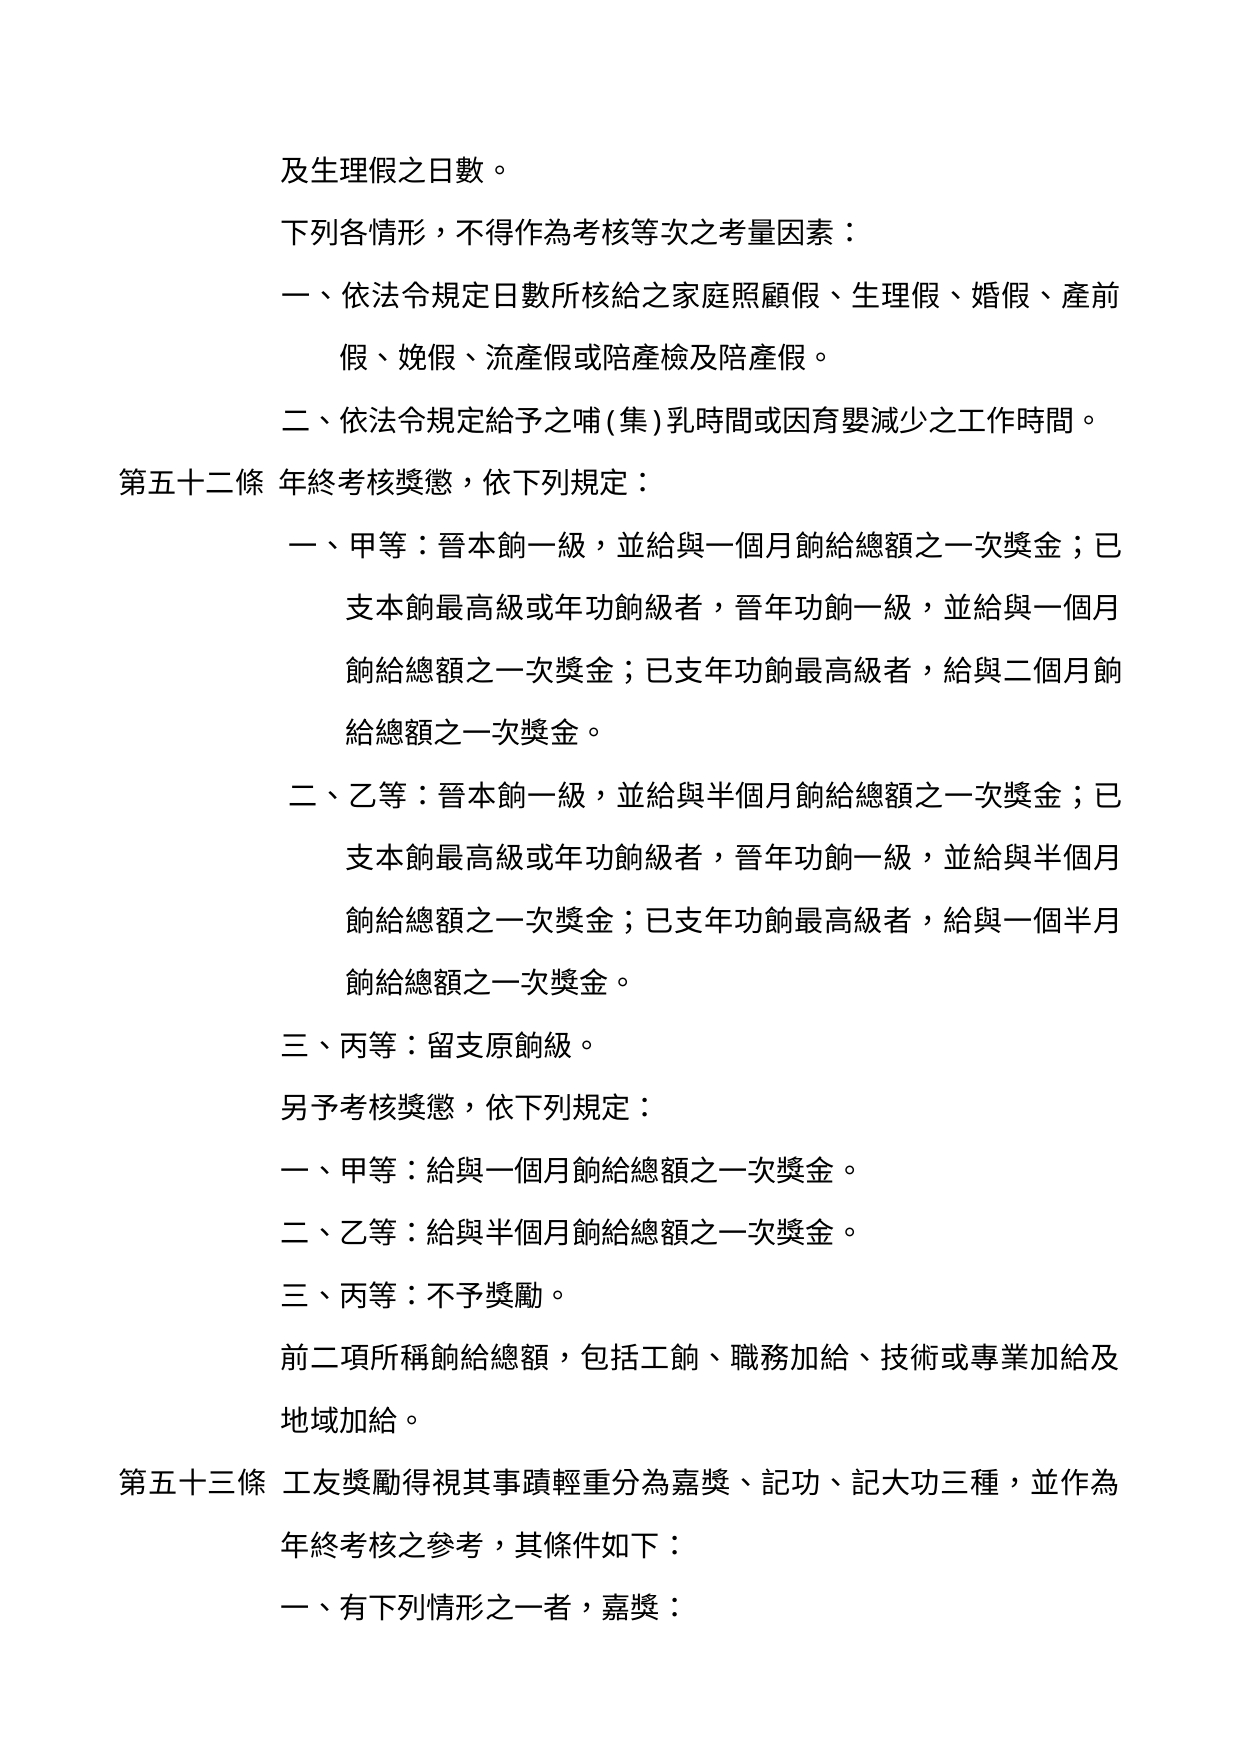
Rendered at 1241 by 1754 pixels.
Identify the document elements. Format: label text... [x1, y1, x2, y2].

text 一、有下列情形之一者，嘉獎： [118, 1564, 1122, 1627]
text 二、依法令規定給予之哺(集)乳時間或因育嬰減少之工作時間。 [281, 377, 1122, 439]
text 另予考核獎懲，依下列規定： [118, 1064, 1122, 1127]
text 第五十二條 年終考核獎懲，依下列規定： [118, 439, 1122, 502]
text 二、乙等：給與半個月餉給總額之一次獎金。 [118, 1189, 1122, 1252]
text 一、甲等：給與一個月餉給總額之一次獎金。 [118, 1127, 1122, 1189]
text 二、乙等：晉本餉一級，並給與半個月餉給總額之一次獎金；已支本餉最高級或年功餉級者，晉年功餉一級，並給與半個月餉給總額之一次獎金；已支年功餉最高級者，給與一個半月餉給總額之一次獎金。 [289, 752, 1122, 1002]
text 一、依法令規定日數所核給之家庭照顧假、生理假、婚假、產前假、娩假、流產假或陪產檢及陪產假。 [281, 252, 1122, 377]
text 三、丙等：不予獎勵。 [118, 1252, 1122, 1314]
text 前二項所稱餉給總額，包括工餉、職務加給、技術或專業加給及地域加給。 [281, 1314, 1122, 1439]
text 三、丙等：留支原餉級。 [118, 1002, 1122, 1064]
text 一、甲等：晉本餉一級，並給與一個月餉給總額之一次獎金；已支本餉最高級或年功餉級者，晉年功餉一級，並給與一個月餉給總額之一次獎金；已支年功餉最高級者，給與二個月餉給總額之一次獎金。 [289, 502, 1122, 752]
text 第五十三條 工友獎勵得視其事蹟輕重分為嘉獎、記功、記大功三種，並作為年終考核之參考，其條件如下： [118, 1439, 1122, 1564]
text 及生理假之日數。 [281, 127, 1122, 189]
text 下列各情形，不得作為考核等次之考量因素： [153, 189, 1122, 252]
